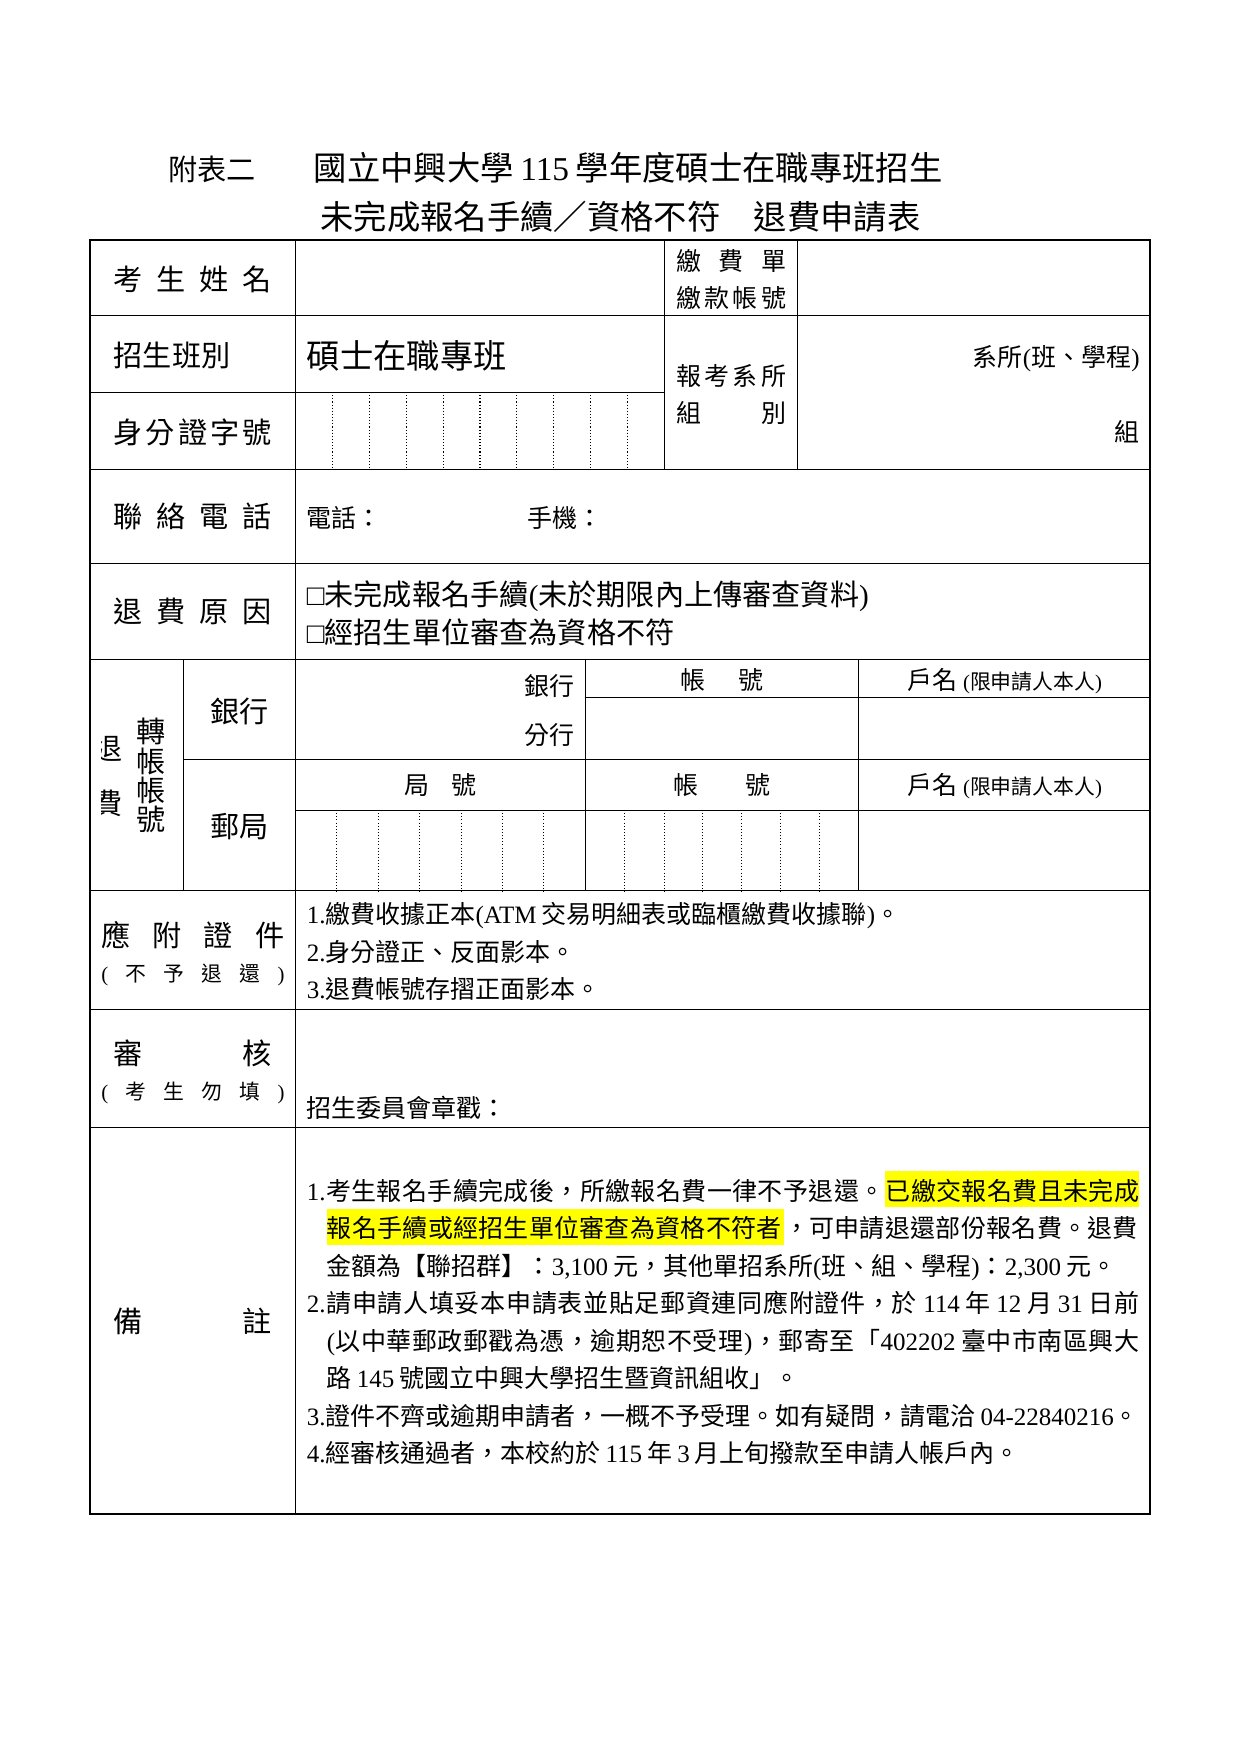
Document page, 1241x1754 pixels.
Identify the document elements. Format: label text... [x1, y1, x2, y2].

table_cell [859, 698, 1149, 758]
table_cell [369, 393, 406, 469]
table_cell [443, 393, 480, 469]
table_cell [332, 393, 369, 469]
table_cell 聯絡電話 [91, 470, 295, 562]
table_header [296, 241, 664, 315]
table_cell □未完成報名手續(未於期限內上傳審查資料) □經招生單位審查為資格不符 [296, 564, 1149, 659]
table_cell 身分證字號 [91, 393, 295, 469]
table_cell 1.考生報名手續完成後，所繳報名費一律不予退還。已繳交報名費且未完成報名手續或經招生單位審查為資格不符者，可申請退還部份報名費。退費金額為【聯招群】：3,100元，其他單招系所(班、組、學程)：2,300元。 2.請申請人填妥本申請表並貼足郵資連同應附證件，於114年12月31日前(以中華郵政郵戳為憑，逾期恕不受理)，郵寄至「402202臺中市南區興大路145號國立中興大學招生暨資訊組收」。 3.證件不齊或逾期申請者，一概不予受理。如有疑問，請電洽04-22840216。 4.經審核通過者，本校約於115年3月上旬撥款至申請人帳戶內。 [296, 1128, 1149, 1513]
table_cell [741, 811, 780, 890]
table_cell 報考系所組別 [665, 316, 797, 469]
table_cell [461, 811, 502, 890]
table_cell [780, 811, 819, 890]
table_cell 戶名 (限申請人本人) [859, 760, 1149, 810]
text 未完成報名手續／資格不符 退費申請表 [118, 190, 1122, 239]
table_cell [859, 811, 1149, 890]
table_cell 電話： 手機： [296, 470, 1149, 562]
table_cell 帳 號 [586, 660, 858, 697]
table_cell [480, 393, 517, 469]
table_cell [517, 393, 554, 469]
table_cell 招生班別 [91, 316, 295, 392]
table_cell 轉帳帳號 退 費 [91, 660, 183, 890]
table_cell [665, 811, 702, 890]
table_cell 備 註 [91, 1128, 295, 1513]
table_cell [819, 811, 858, 890]
table_cell [586, 698, 858, 758]
table_cell [296, 811, 337, 890]
table_header 考生姓名 [91, 241, 295, 315]
table_cell [420, 811, 461, 890]
table_cell [378, 811, 419, 890]
table_cell 銀行 [184, 660, 295, 758]
table_header [798, 241, 1149, 315]
text 附表二 國立中興大學115學年度碩士在職專班招生 [168, 142, 1122, 190]
table_cell 郵局 [184, 760, 295, 890]
table_cell 應附證件 (不予退還) [91, 891, 295, 1008]
table_cell 1.繳費收據正本(ATM交易明細表或臨櫃繳費收據聯)。 2.身分證正、反面影本。 3.退費帳號存摺正面影本。 [296, 891, 1149, 1008]
table_cell 戶名 (限申請人本人) [859, 660, 1149, 697]
table_header 繳費單 繳款帳號 [665, 241, 797, 315]
table_cell [337, 811, 378, 890]
table_cell 系所(班、學程) 組 [798, 316, 1149, 469]
table_cell [628, 393, 664, 469]
table_cell 銀行 分行 [296, 660, 585, 758]
table_cell 退費原因 [91, 564, 295, 659]
table_cell [591, 393, 627, 469]
table_cell [702, 811, 741, 890]
table_cell 局 號 [296, 760, 585, 810]
table_cell 招生委員會章戳： [296, 1010, 1149, 1127]
table_cell [554, 393, 591, 469]
table_cell 碩士在職專班 [296, 316, 664, 392]
table_cell [586, 811, 624, 890]
table_cell [544, 811, 585, 890]
table_cell 審 核 (考生勿填) [91, 1010, 295, 1127]
table_cell [406, 393, 443, 469]
table_cell 帳 號 [586, 760, 858, 810]
table_cell [624, 811, 664, 890]
table_cell [296, 393, 332, 469]
table_cell [502, 811, 544, 890]
